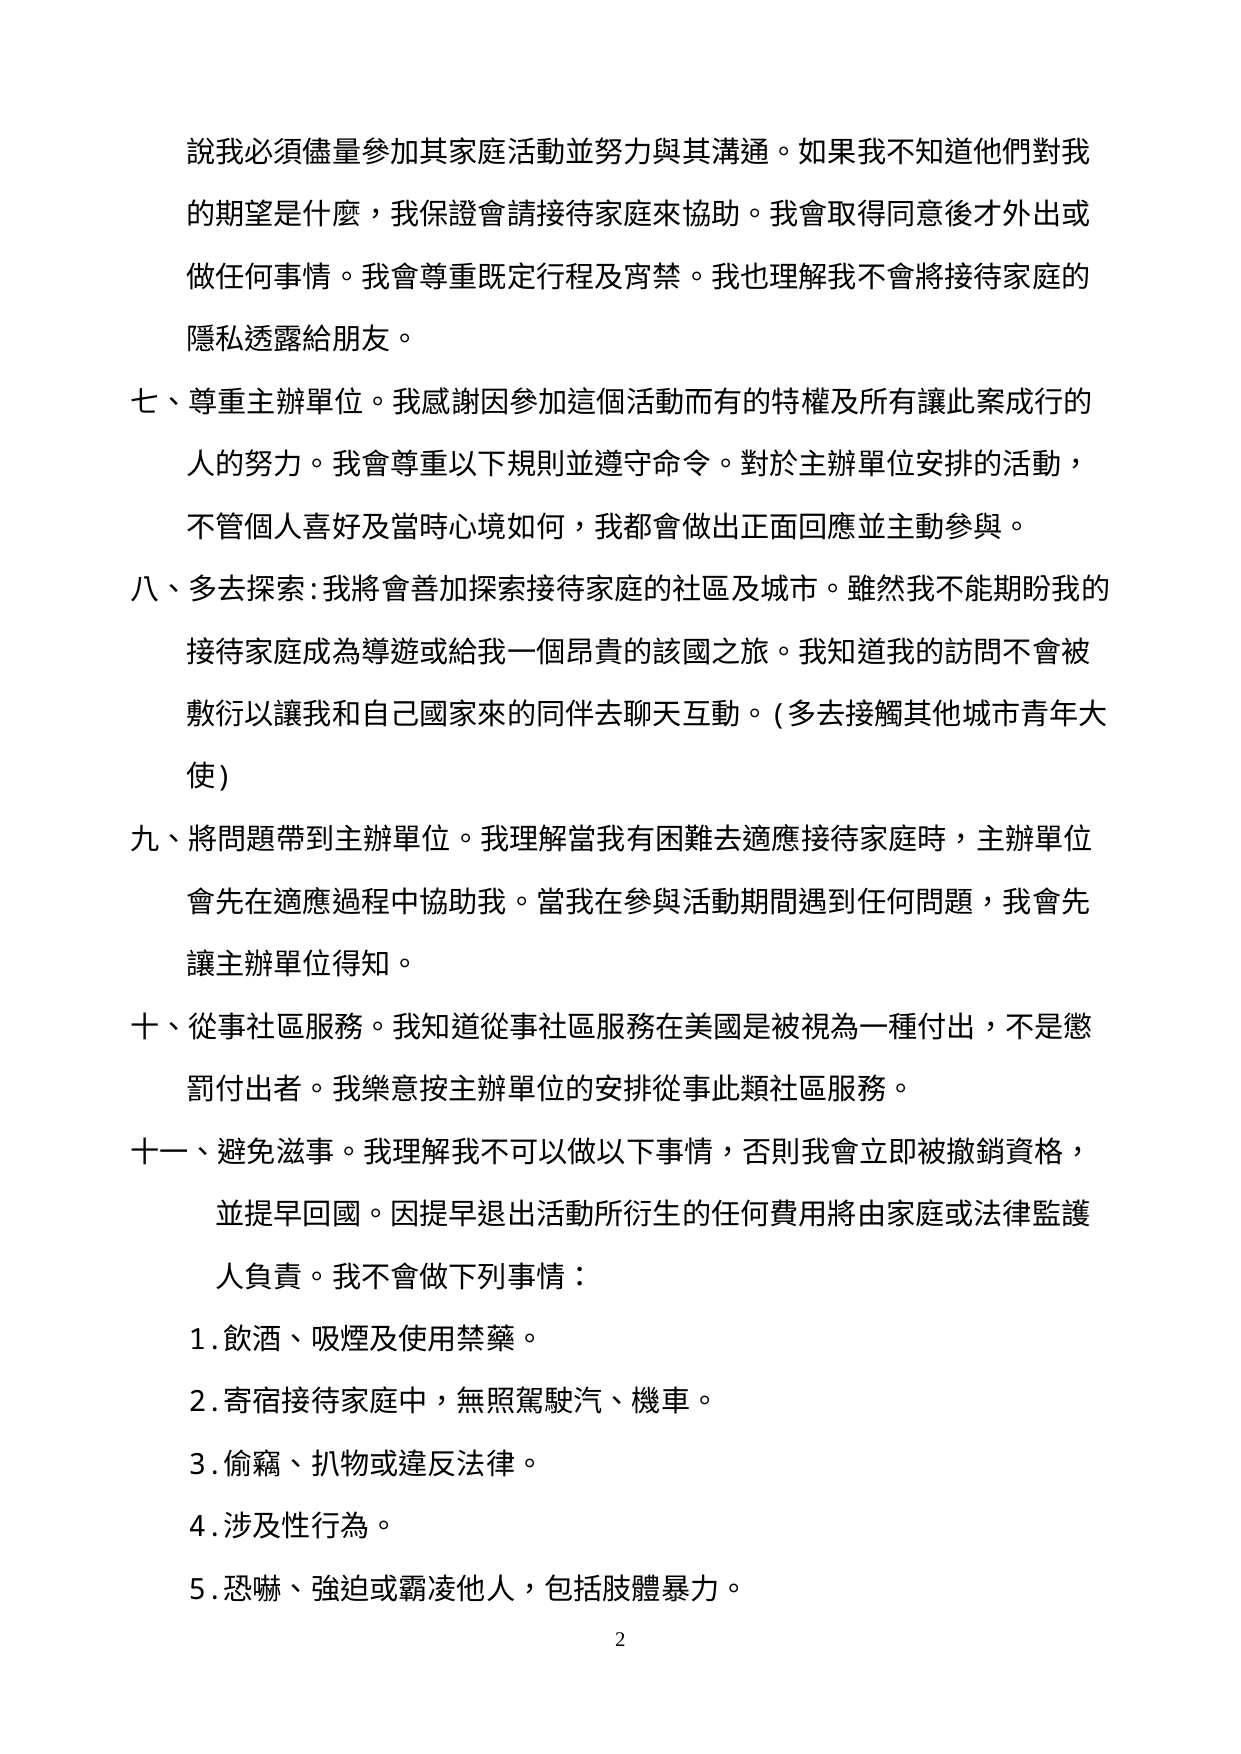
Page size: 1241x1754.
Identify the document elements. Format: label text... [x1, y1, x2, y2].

text 說我必須儘量參加其家庭活動並努力與其溝通。如果我不知道他們對我的期望是什麼，我保證會請接待家庭來協助。我會取得同意後才外出或做任何事情。我會尊重既定行程及宵禁。我也理解我不會將接待家庭的隱私透露給朋友。 [130, 108, 1110, 358]
text 4.涉及性行為。 [130, 1483, 1110, 1545]
text 九、將問題帶到主辦單位。我理解當我有困難去適應接待家庭時，主辦單位會先在適應過程中協助我。當我在參與活動期間遇到任何問題，我會先讓主辦單位得知。 [130, 795, 1110, 983]
text 3.偷竊、扒物或違反法律。 [130, 1420, 1110, 1483]
text 七、尊重主辦單位。我感謝因參加這個活動而有的特權及所有讓此案成行的人的努力。我會尊重以下規則並遵守命令。對於主辦單位安排的活動，不管個人喜好及當時心境如何，我都會做出正面回應並主動參與。 [130, 358, 1110, 545]
text 十、從事社區服務。我知道從事社區服務在美國是被視為一種付出，不是懲罰付出者。我樂意按主辦單位的安排從事此類社區服務。 [130, 983, 1110, 1108]
text 八、多去探索:我將會善加探索接待家庭的社區及城市。雖然我不能期盼我的接待家庭成為導遊或給我一個昂貴的該國之旅。我知道我的訪問不會被敷衍以讓我和自己國家來的同伴去聊天互動。(多去接觸其他城市青年大使) [130, 545, 1110, 795]
text 十一、避免滋事。我理解我不可以做以下事情，否則我會立即被撤銷資格，並提早回國。因提早退出活動所衍生的任何費用將由家庭或法律監護人負責。我不會做下列事情： [130, 1108, 1110, 1295]
text 5.恐嚇、強迫或霸凌他人，包括肢體暴力。 [130, 1545, 1110, 1608]
text 1.飲酒、吸煙及使用禁藥。 [130, 1295, 1110, 1358]
text 2.寄宿接待家庭中，無照駕駛汽、機車。 [130, 1358, 1110, 1420]
